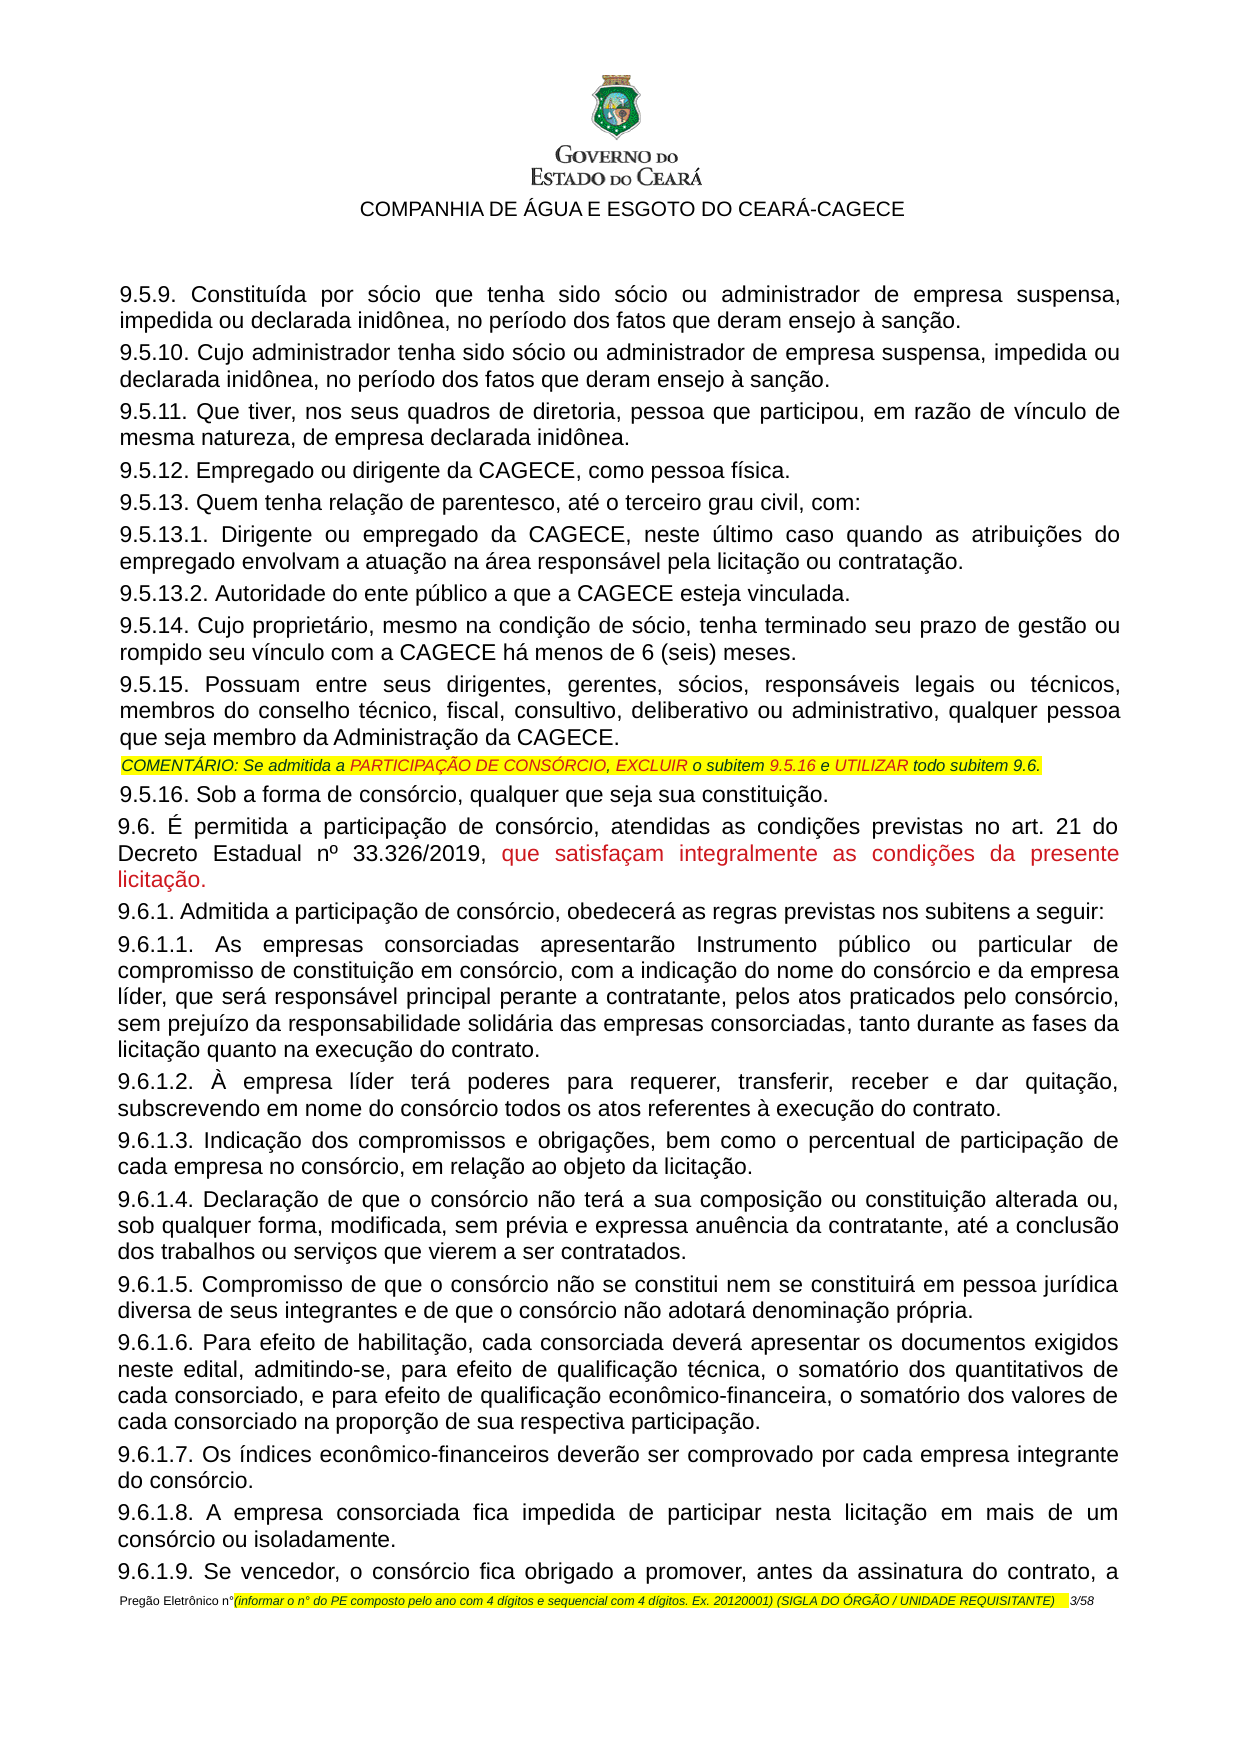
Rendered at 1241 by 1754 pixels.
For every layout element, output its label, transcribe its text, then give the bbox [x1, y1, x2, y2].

text 9.5.14. Cujo proprietário, mesmo na condição de sócio, tenha terminado seu prazo de gestão ou rompido seu vínculo com a CAGECE há menos de 6 (seis) meses. [119, 612, 1121, 665]
text 9.6.1.9. Se vencedor, o consórcio fica obrigado a promover, antes da assinatura do contrato, a [117, 1558, 1119, 1584]
text 9.5.11. Que tiver, nos seus quadros de diretoria, pessoa que participou, em razão de vínculo de mesma natureza, de empresa declarada inidônea. [119, 398, 1121, 451]
text 9.5.13.1. Dirigente ou empregado da CAGECE, neste último caso quando as atribuições do empregado envolvam a atuação na área responsável pela licitação ou contratação. [119, 521, 1121, 574]
text 9.6.1.6. Para efeito de habilitação, cada consorciada deverá apresentar os documentos exigidos neste edital, admitindo-se, para efeito de qualificação técnica, o somatório dos quantitativos de cada consorciado, e para efeito de qualificação econômico-financeira, o somatório dos valores de cada consorciado na proporção de sua respectiva participação. [117, 1329, 1119, 1434]
text 9.6. É permitida a participação de consórcio, atendidas as condições previstas no art. 21 do Decreto Estadual nº 33.326/2019, que satisfaçam integralmente as condições da presente licitação. [117, 813, 1119, 892]
text COMENTÁRIO: Se admitida a PARTICIPAÇÃO DE CONSÓRCIO, EXCLUIR o subitem 9.5.16 e UTILIZAR todo subitem 9.6. [121, 756, 1121, 775]
text 9.6.1.7. Os índices econômico-financeiros deverão ser comprovado por cada empresa integrante do consórcio. [117, 1441, 1119, 1493]
text 9.5.15. Possuam entre seus dirigentes, gerentes, sócios, responsáveis legais ou técnicos, membros do conselho técnico, fiscal, consultivo, deliberativo ou administrativo, qualquer pessoa que seja membro da Administração da CAGECE. [119, 671, 1121, 750]
text 9.5.16. Sob a forma de consórcio, qualquer que seja sua constituição. [119, 781, 1121, 807]
text 9.6.1.5. Compromisso de que o consórcio não se constitui nem se constituirá em pessoa jurídica diversa de seus integrantes e de que o consórcio não adotará denominação própria. [117, 1271, 1119, 1323]
text 9.5.10. Cujo administrador tenha sido sócio ou administrador de empresa suspensa, impedida ou declarada inidônea, no período dos fatos que deram ensejo à sanção. [119, 339, 1121, 392]
text 9.5.13. Quem tenha relação de parentesco, até o terceiro grau civil, com: [119, 489, 1121, 515]
text 9.6.1.2. À empresa líder terá poderes para requerer, transferir, receber e dar quitação, subscrevendo em nome do consórcio todos os atos referentes à execução do contrato. [117, 1068, 1119, 1121]
text 9.6.1.8. A empresa consorciada fica impedida de participar nesta licitação em mais de um consórcio ou isoladamente. [117, 1499, 1119, 1552]
text 9.5.9. Constituída por sócio que tenha sido sócio ou administrador de empresa suspensa, impedida ou declarada inidônea, no período dos fatos que deram ensejo à sanção. [119, 281, 1121, 333]
text 9.6.1.1. As empresas consorciadas apresentarão Instrumento público ou particular de compromisso de constituição em consórcio, com a indicação do nome do consórcio e da empresa líder, que será responsável principal perante a contratante, pelos atos praticados pelo consórcio, sem prejuízo da responsabilidade solidária das empresas consorciadas, tanto durante as fases da licitação quanto na execução do contrato. [117, 931, 1119, 1062]
text 9.5.12. Empregado ou dirigente da CAGECE, como pessoa física. [119, 457, 1121, 483]
text 9.6.1.4. Declaração de que o consórcio não terá a sua composição ou constituição alterada ou, sob qualquer forma, modificada, sem prévia e expressa anuência da contratante, até a conclusão dos trabalhos ou serviços que vierem a ser contratados. [117, 1186, 1119, 1264]
text 9.6.1. Admitida a participação de consórcio, obedecerá as regras previstas nos subitens a seguir: [117, 898, 1119, 924]
text 9.6.1.3. Indicação dos compromissos e obrigações, bem como o percentual de participação de cada empresa no consórcio, em relação ao objeto da licitação. [117, 1127, 1119, 1179]
text 9.5.13.2. Autoridade do ente público a que a CAGECE esteja vinculada. [119, 580, 1121, 606]
